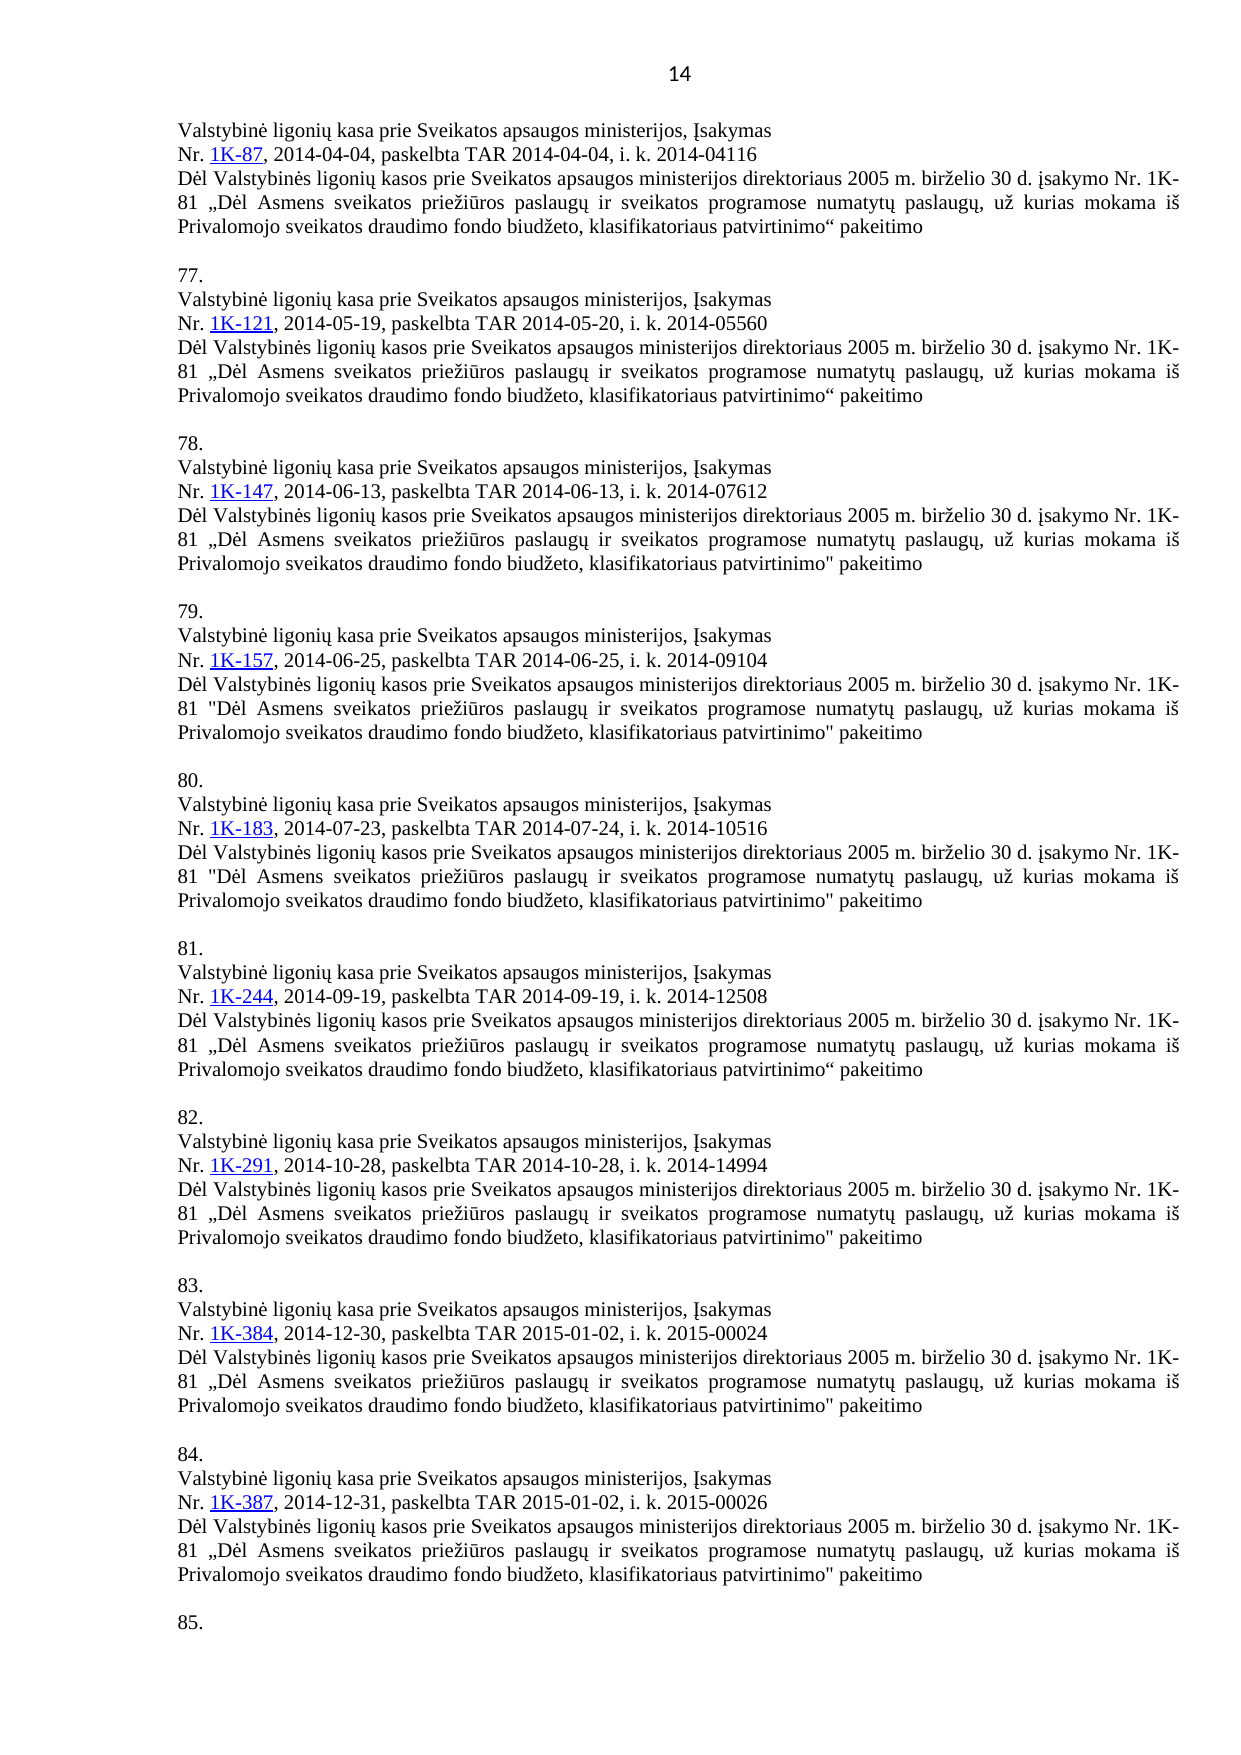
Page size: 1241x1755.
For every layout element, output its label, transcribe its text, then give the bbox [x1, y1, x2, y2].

text Dėl Valstybinės ligonių kasos prie Sveikatos apsaugos ministerijos direktoriaus 2005 m. birželio 30 d. įsakymo Nr. 1K-81 „Dėl Asmens sveikatos priežiūros paslaugų ir sveikatos programose numatytų paslaugų, už kurias mokama iš Privalomojo sveikatos draudimo fondo biudžeto, klasifikatoriaus patvirtinimo" pakeitimo [177, 1345, 1181, 1417]
text Nr. 1K-244, 2014-09-19, paskelbta TAR 2014-09-19, i. k. 2014-12508 [177, 984, 1181, 1008]
text Dėl Valstybinės ligonių kasos prie Sveikatos apsaugos ministerijos direktoriaus 2005 m. birželio 30 d. įsakymo Nr. 1K-81 „Dėl Asmens sveikatos priežiūros paslaugų ir sveikatos programose numatytų paslaugų, už kurias mokama iš Privalomojo sveikatos draudimo fondo biudžeto, klasifikatoriaus patvirtinimo“ pakeitimo [177, 335, 1181, 407]
text 77. [177, 262, 1181, 287]
text 84. [177, 1442, 1181, 1466]
text Valstybinė ligonių kasa prie Sveikatos apsaugos ministerijos, Įsakymas [177, 1297, 1181, 1321]
text Dėl Valstybinės ligonių kasos prie Sveikatos apsaugos ministerijos direktoriaus 2005 m. birželio 30 d. įsakymo Nr. 1K-81 "Dėl Asmens sveikatos priežiūros paslaugų ir sveikatos programose numatytų paslaugų, už kurias mokama iš Privalomojo sveikatos draudimo fondo biudžeto, klasifikatoriaus patvirtinimo" pakeitimo [177, 672, 1181, 744]
text Valstybinė ligonių kasa prie Sveikatos apsaugos ministerijos, Įsakymas [177, 1466, 1181, 1490]
text Dėl Valstybinės ligonių kasos prie Sveikatos apsaugos ministerijos direktoriaus 2005 m. birželio 30 d. įsakymo Nr. 1K-81 „Dėl Asmens sveikatos priežiūros paslaugų ir sveikatos programose numatytų paslaugų, už kurias mokama iš Privalomojo sveikatos draudimo fondo biudžeto, klasifikatoriaus patvirtinimo“ pakeitimo [177, 1008, 1181, 1081]
text Nr. 1K-291, 2014-10-28, paskelbta TAR 2014-10-28, i. k. 2014-14994 [177, 1153, 1181, 1177]
text Nr. 1K-387, 2014-12-31, paskelbta TAR 2015-01-02, i. k. 2015-00026 [177, 1490, 1181, 1514]
text Valstybinė ligonių kasa prie Sveikatos apsaugos ministerijos, Įsakymas [177, 287, 1181, 311]
text 81. [177, 936, 1181, 960]
text Dėl Valstybinės ligonių kasos prie Sveikatos apsaugos ministerijos direktoriaus 2005 m. birželio 30 d. įsakymo Nr. 1K-81 „Dėl Asmens sveikatos priežiūros paslaugų ir sveikatos programose numatytų paslaugų, už kurias mokama iš Privalomojo sveikatos draudimo fondo biudžeto, klasifikatoriaus patvirtinimo" pakeitimo [177, 1177, 1181, 1249]
text Nr. 1K-183, 2014-07-23, paskelbta TAR 2014-07-24, i. k. 2014-10516 [177, 816, 1181, 840]
text Dėl Valstybinės ligonių kasos prie Sveikatos apsaugos ministerijos direktoriaus 2005 m. birželio 30 d. įsakymo Nr. 1K-81 „Dėl Asmens sveikatos priežiūros paslaugų ir sveikatos programose numatytų paslaugų, už kurias mokama iš Privalomojo sveikatos draudimo fondo biudžeto, klasifikatoriaus patvirtinimo“ pakeitimo [177, 166, 1181, 238]
text Valstybinė ligonių kasa prie Sveikatos apsaugos ministerijos, Įsakymas [177, 118, 1181, 142]
text Dėl Valstybinės ligonių kasos prie Sveikatos apsaugos ministerijos direktoriaus 2005 m. birželio 30 d. įsakymo Nr. 1K-81 „Dėl Asmens sveikatos priežiūros paslaugų ir sveikatos programose numatytų paslaugų, už kurias mokama iš Privalomojo sveikatos draudimo fondo biudžeto, klasifikatoriaus patvirtinimo" pakeitimo [177, 503, 1181, 575]
text 82. [177, 1105, 1181, 1129]
text Nr. 1K-121, 2014-05-19, paskelbta TAR 2014-05-20, i. k. 2014-05560 [177, 311, 1181, 335]
text Nr. 1K-157, 2014-06-25, paskelbta TAR 2014-06-25, i. k. 2014-09104 [177, 647, 1181, 672]
text Nr. 1K-87, 2014-04-04, paskelbta TAR 2014-04-04, i. k. 2014-04116 [177, 142, 1181, 166]
text 80. [177, 768, 1181, 792]
text Valstybinė ligonių kasa prie Sveikatos apsaugos ministerijos, Įsakymas [177, 792, 1181, 816]
text 83. [177, 1273, 1181, 1297]
text 85. [177, 1610, 1181, 1634]
text 79. [177, 599, 1181, 623]
text Nr. 1K-384, 2014-12-30, paskelbta TAR 2015-01-02, i. k. 2015-00024 [177, 1321, 1181, 1345]
text Dėl Valstybinės ligonių kasos prie Sveikatos apsaugos ministerijos direktoriaus 2005 m. birželio 30 d. įsakymo Nr. 1K-81 „Dėl Asmens sveikatos priežiūros paslaugų ir sveikatos programose numatytų paslaugų, už kurias mokama iš Privalomojo sveikatos draudimo fondo biudžeto, klasifikatoriaus patvirtinimo" pakeitimo [177, 1514, 1181, 1586]
text Valstybinė ligonių kasa prie Sveikatos apsaugos ministerijos, Įsakymas [177, 960, 1181, 984]
text Valstybinė ligonių kasa prie Sveikatos apsaugos ministerijos, Įsakymas [177, 623, 1181, 647]
text Nr. 1K-147, 2014-06-13, paskelbta TAR 2014-06-13, i. k. 2014-07612 [177, 479, 1181, 503]
text 78. [177, 431, 1181, 455]
text Valstybinė ligonių kasa prie Sveikatos apsaugos ministerijos, Įsakymas [177, 1129, 1181, 1153]
text Valstybinė ligonių kasa prie Sveikatos apsaugos ministerijos, Įsakymas [177, 455, 1181, 479]
text Dėl Valstybinės ligonių kasos prie Sveikatos apsaugos ministerijos direktoriaus 2005 m. birželio 30 d. įsakymo Nr. 1K-81 "Dėl Asmens sveikatos priežiūros paslaugų ir sveikatos programose numatytų paslaugų, už kurias mokama iš Privalomojo sveikatos draudimo fondo biudžeto, klasifikatoriaus patvirtinimo" pakeitimo [177, 840, 1181, 912]
